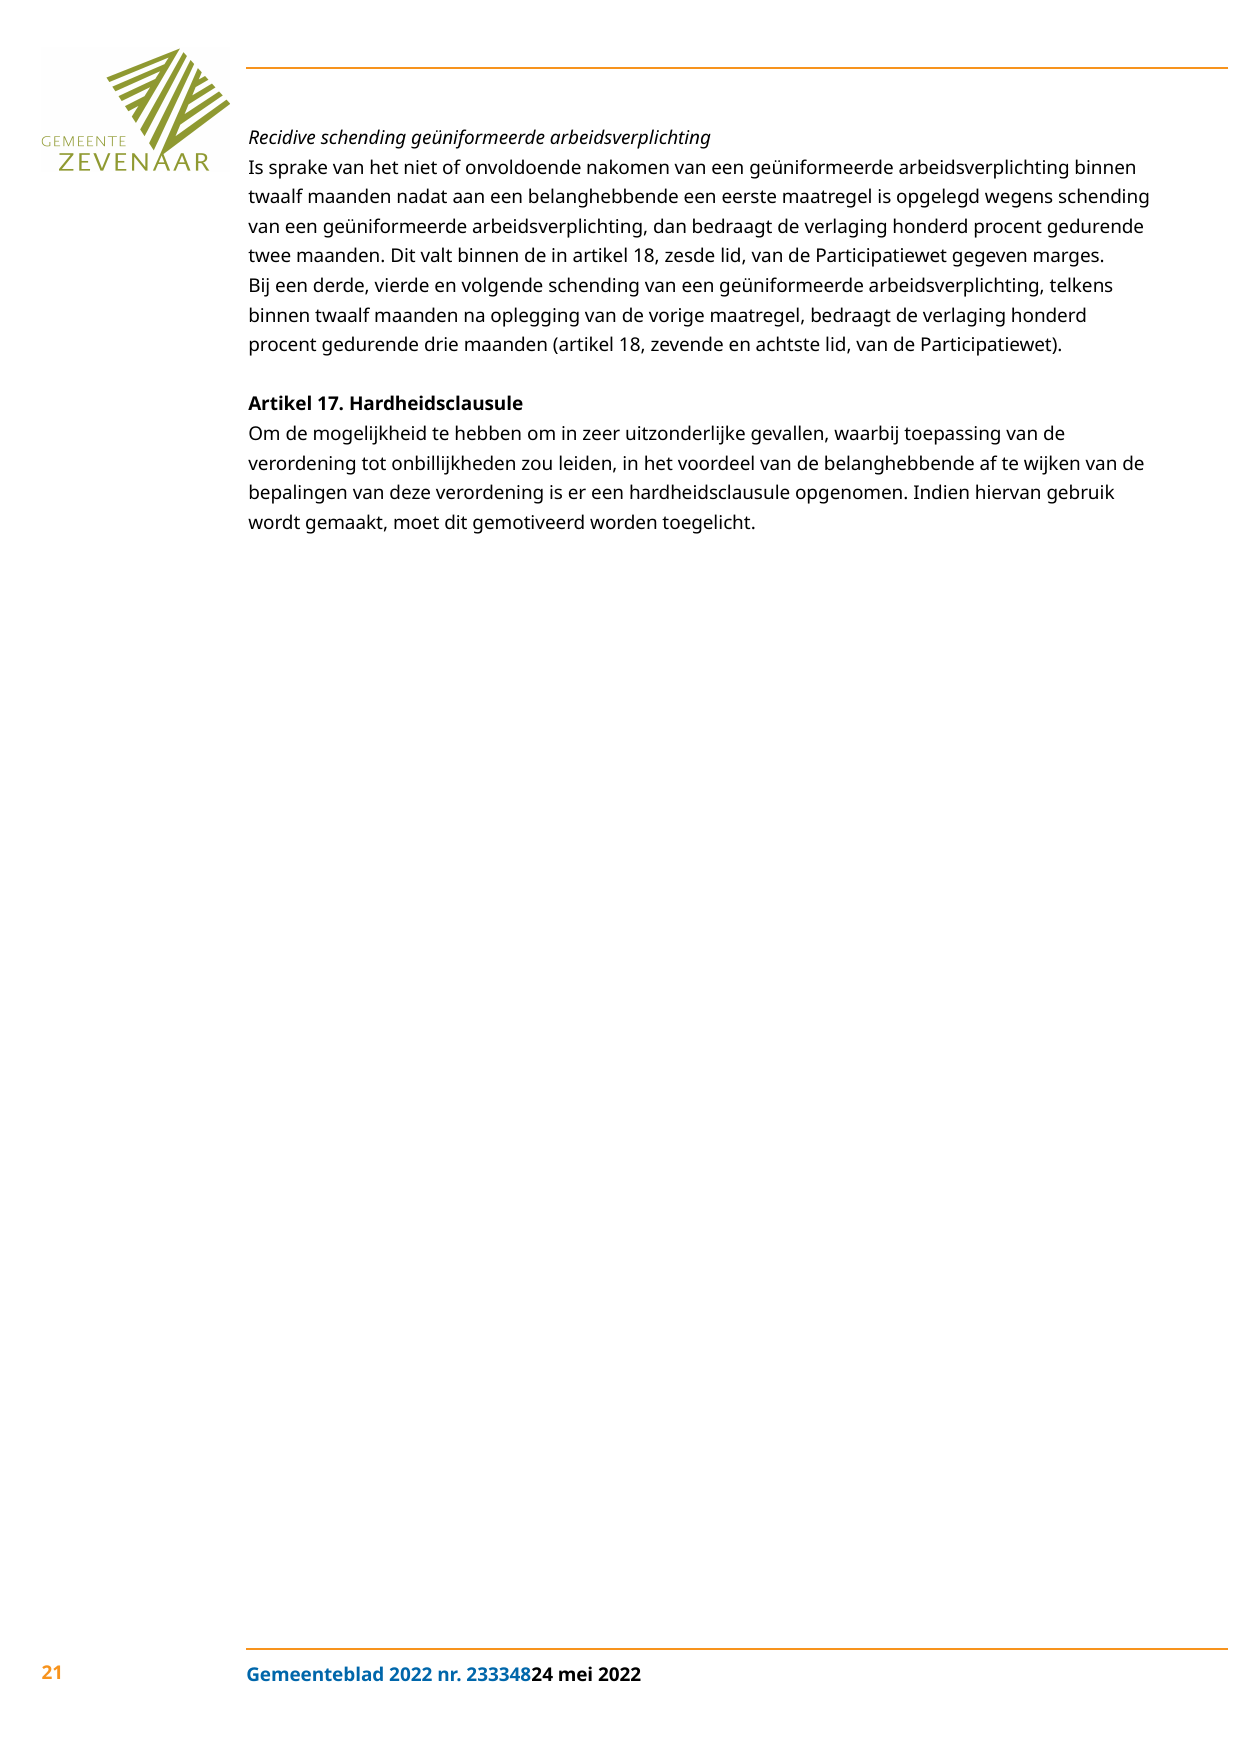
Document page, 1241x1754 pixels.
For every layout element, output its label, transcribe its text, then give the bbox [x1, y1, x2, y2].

text Artikel 17. Hardheidsclausule [248, 391, 1152, 416]
text Om de mogelijkheid te hebben om in zeer uitzonderlijke gevallen, waarbij toepassing van de verordening tot onbillijkheden zou leiden, in het voordeel van de belanghebbende af te wijken van de bepalingen van deze verordening is er een hardheidsclausule opgenomen. Indien hiervan gebruik wordt gemaakt, moet dit gemotiveerd worden toegelicht. [248, 420, 1152, 535]
text Bij een derde, vierde en volgende schending van een geüniformeerde arbeidsverplichting, telkens binnen twaalf maanden na oplegging van de vorige maatregel, bedraagt de verlaging honderd procent gedurende drie maanden (artikel 18, zevende en achtste lid, van de Participatiewet). [248, 272, 1152, 357]
text Recidive schending geüniformeerde arbeidsverplichting [248, 124, 1152, 150]
text Is sprake van het niet of onvoldoende nakomen van een geüniformeerde arbeidsverplichting binnen twaalf maanden nadat aan een belanghebbende een eerste maatregel is opgelegd wegens schending van een geüniformeerde arbeidsverplichting, dan bedraagt de verlaging honderd procent gedurende twee maanden. Dit valt binnen de in artikel 18, zesde lid, van de Participatiewet gegeven marges. [248, 154, 1152, 268]
picture [41, 47, 231, 172]
